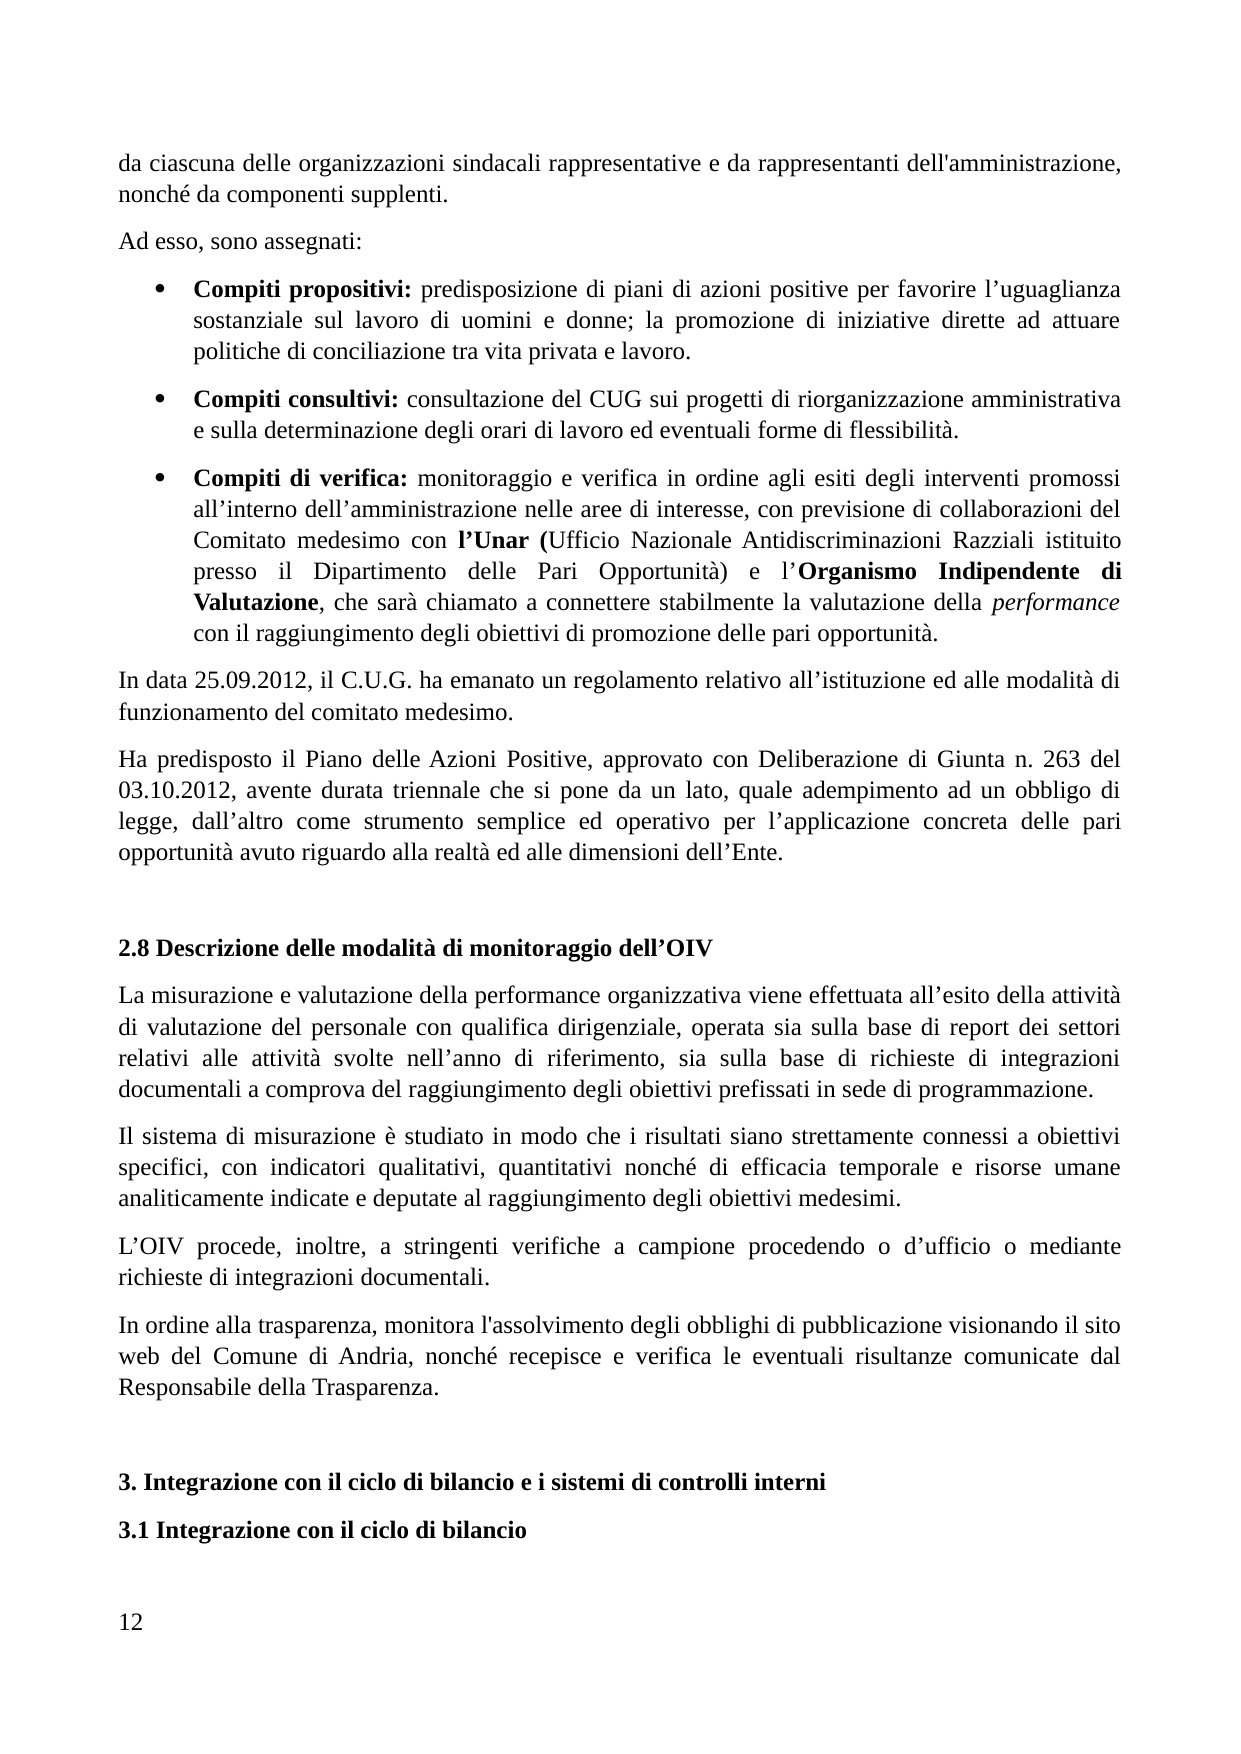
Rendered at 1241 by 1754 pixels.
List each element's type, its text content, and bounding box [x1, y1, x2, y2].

list Compiti propositivi: predisposizione di piani di azioni positive per favorire l’uguaglianza sostanziale sul lavoro di uomini e donne; la promozione di iniziative dirette ad attuare politiche di conciliazione tra vita privata e lavoro. [156, 274, 1122, 365]
text In data 25.09.2012, il C.U.G. ha emanato un regolamento relativo all’istituzione ed alle modalità di funzionamento del comitato medesimo. [118, 666, 1122, 725]
list Compiti di verifica: monitoraggio e verifica in ordine agli esiti degli interventi promossi all’interno dell’amministrazione nelle aree di interesse, con previsione di collaborazioni del Comitato medesimo con l’Unar (Ufficio Nazionale Antidiscriminazioni Razziali istituito presso il Dipartimento delle Pari Opportunità) e l’Organismo Indipendente di Valutazione, che sarà chiamato a connettere stabilmente la valutazione della performance con il raggiungimento degli obiettivi di promozione delle pari opportunità. [156, 463, 1122, 647]
text La misurazione e valutazione della performance organizzativa viene effettuata all’esito della attività di valutazione del personale con qualifica dirigenziale, operata sia sulla base di report dei settori relativi alle attività svolte nell’anno di riferimento, sia sulla base di richieste di integrazioni documentali a comprova del raggiungimento degli obiettivi prefissati in sede di programmazione. [118, 981, 1122, 1102]
text da ciascuna delle organizzazioni sindacali rappresentative e da rappresentanti dell'amministrazione, nonché da componenti supplenti. [118, 148, 1122, 207]
text 2.8 Descrizione delle modalità di monitoraggio dell’OIV [118, 933, 1122, 962]
text 3. Integrazione con il ciclo di bilancio e i sistemi di controlli interni [118, 1467, 1122, 1496]
list Compiti consultivi: consultazione del CUG sui progetti di riorganizzazione amministrativa e sulla determinazione degli orari di lavoro ed eventuali forme di flessibilità. [156, 384, 1122, 444]
text 3.1 Integrazione con il ciclo di bilancio [118, 1515, 1122, 1544]
text Ad esso, sono assegnati: [118, 226, 1122, 255]
text In ordine alla trasparenza, monitora l'assolvimento degli obblighi di pubblicazione visionando il sito web del Comune di Andria, nonché recepisce e verifica le eventuali risultanze comunicate dal Responsabile della Trasparenza. [118, 1310, 1122, 1401]
text Ha predisposto il Piano delle Azioni Positive, approvato con Deliberazione di Giunta n. 263 del 03.10.2012, avente durata triennale che si pone da un lato, quale adempimento ad un obbligo di legge, dall’altro come strumento semplice ed operativo per l’applicazione concreta delle pari opportunità avuto riguardo alla realtà ed alle dimensioni dell’Ente. [118, 744, 1122, 866]
text Il sistema di misurazione è studiato in modo che i risultati siano strettamente connessi a obiettivi specifici, con indicatori qualitativi, quantitativi nonché di efficacia temporale e risorse umane analiticamente indicate e deputate al raggiungimento degli obiettivi medesimi. [118, 1121, 1122, 1212]
text L’OIV procede, inoltre, a stringenti verifiche a campione procedendo o d’ufficio o mediante richieste di integrazioni documentali. [118, 1231, 1122, 1291]
